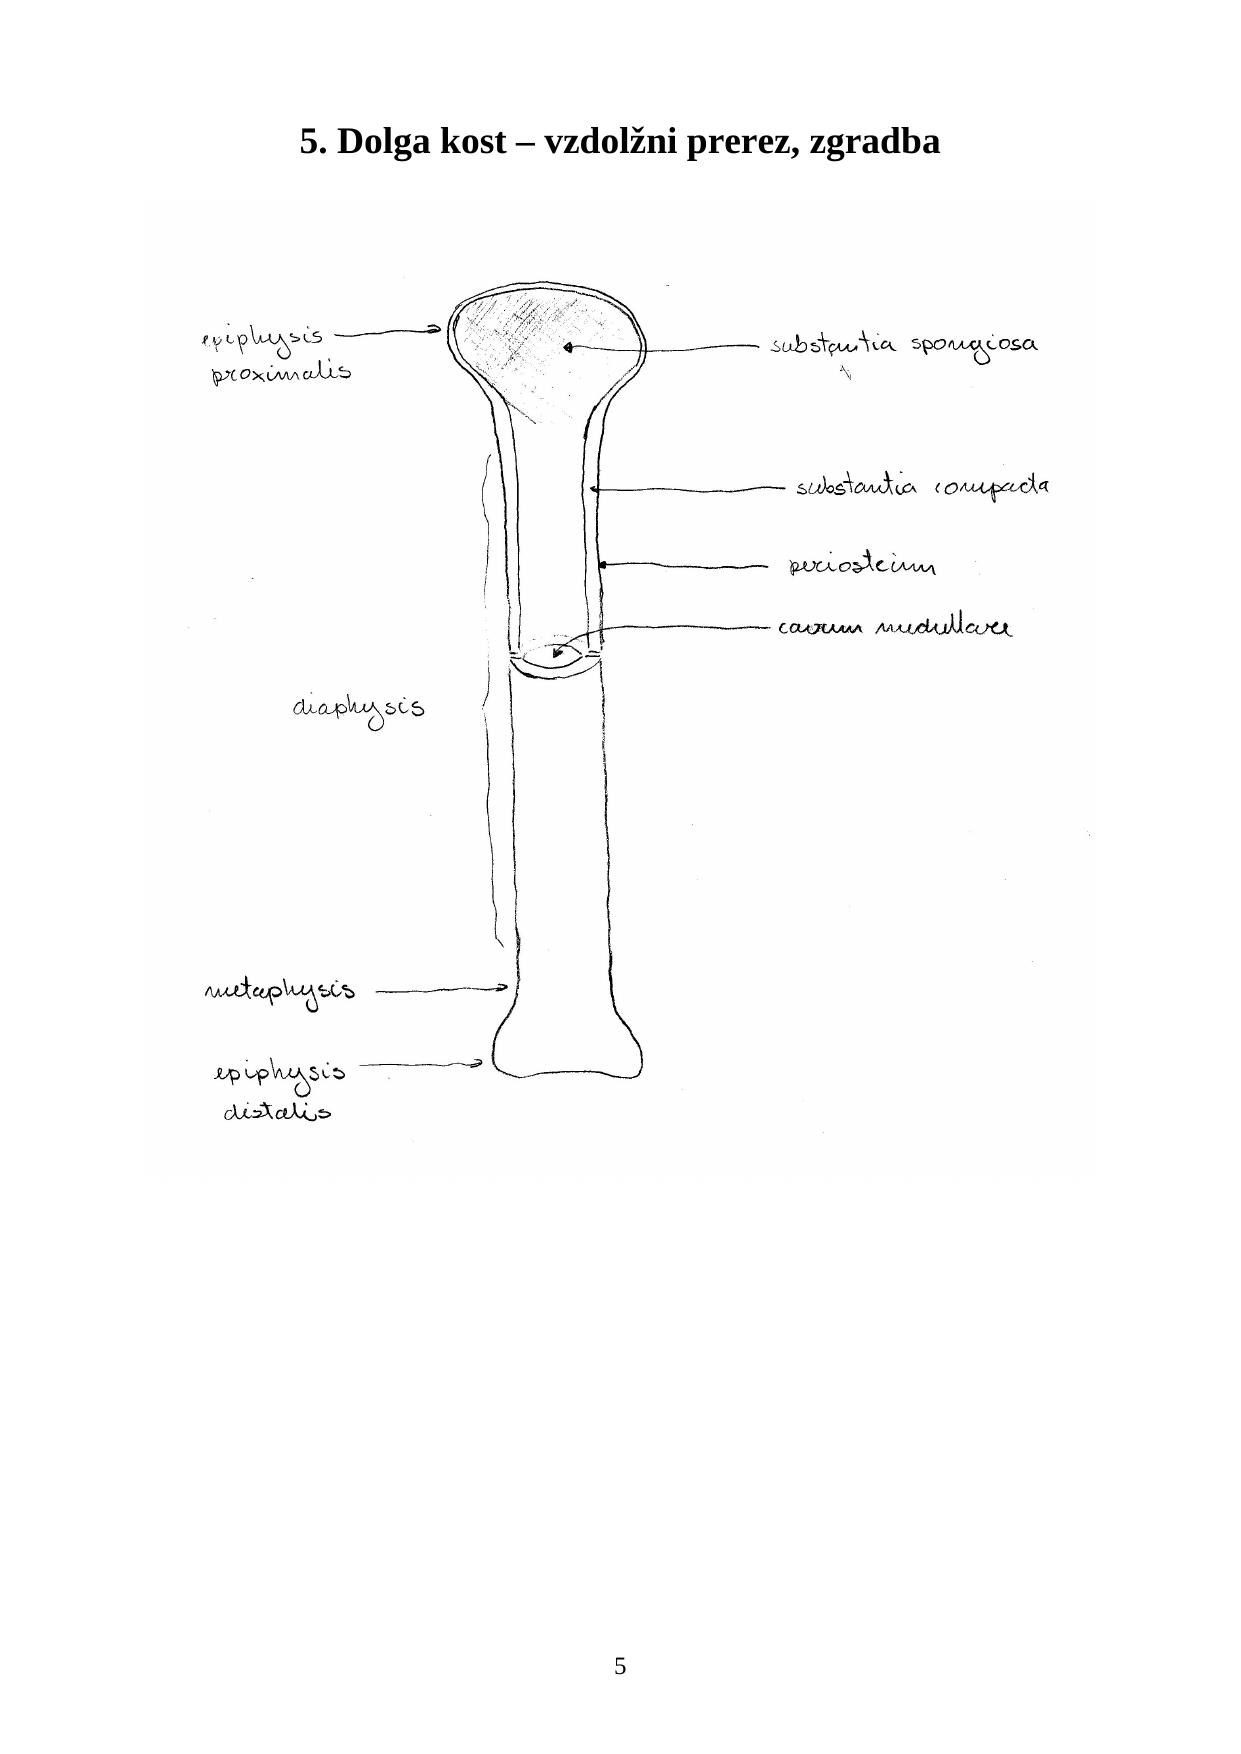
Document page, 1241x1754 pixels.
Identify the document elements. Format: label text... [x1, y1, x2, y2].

picture [141, 199, 1099, 1181]
subtitle Dolga kost – vzdolžni prerez, zgradba [0, 118, 1240, 161]
